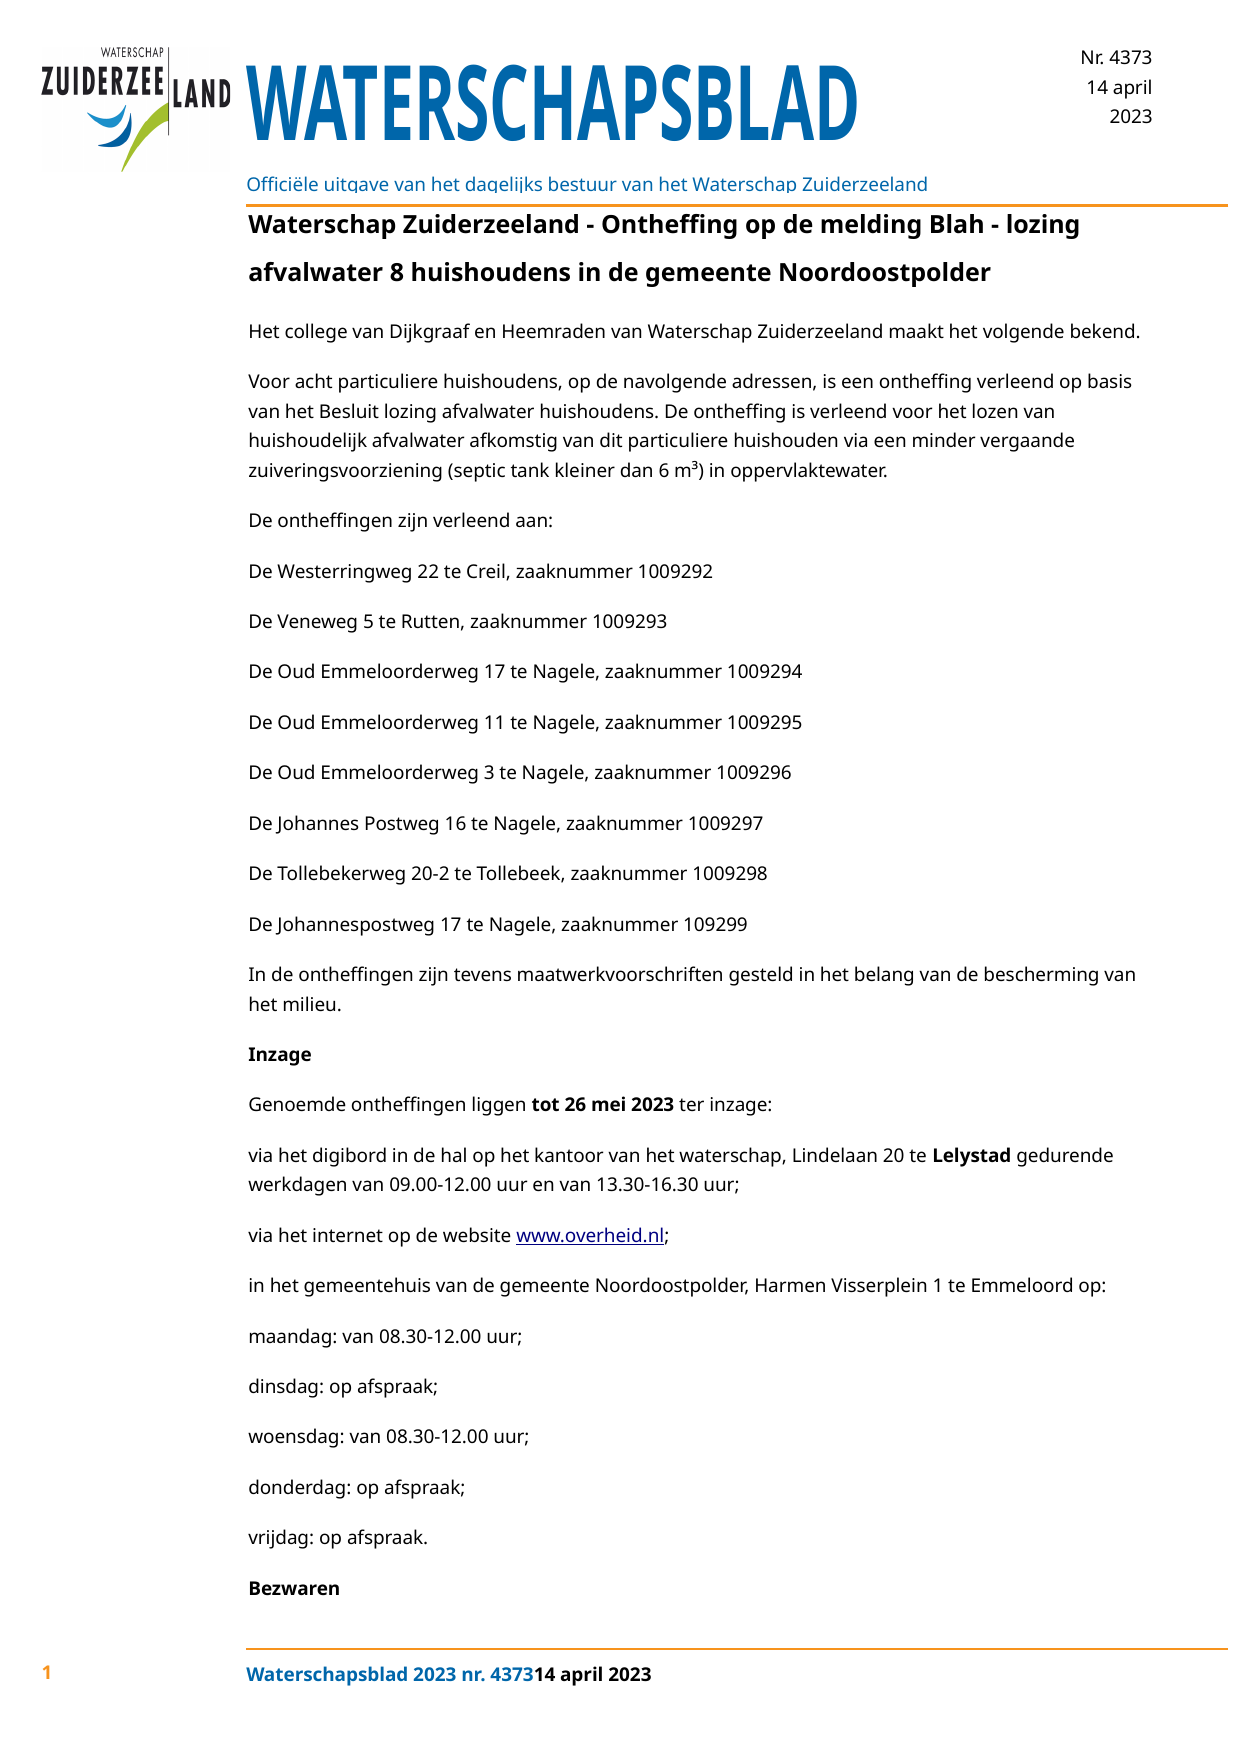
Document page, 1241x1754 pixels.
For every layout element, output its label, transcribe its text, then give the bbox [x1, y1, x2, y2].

text dinsdag: op afspraak; [248, 1373, 1152, 1399]
text Genoemde ontheffingen liggen tot 26 mei 2023 ter inzage: [248, 1092, 1152, 1117]
text via het internet op de website www.overheid.nl; [248, 1222, 1152, 1248]
text in het gemeentehuis van de gemeente Noordoostpolder, Harmen Visserplein 1 te Emmeloord op: [248, 1272, 1152, 1298]
text maandag: van 08.30-12.00 uur; [248, 1323, 1152, 1349]
text In de ontheffingen zijn tevens maatwerkvoorschriften gesteld in het belang van de bescherming van het milieu. [248, 961, 1152, 1017]
text Inzage [248, 1041, 1152, 1067]
text Bezwaren [248, 1575, 1152, 1601]
text De Oud Emmeloorderweg 3 te Nagele, zaaknummer 1009296 [248, 759, 1152, 785]
text De Oud Emmeloorderweg 11 te Nagele, zaaknummer 1009295 [248, 709, 1152, 735]
text De Westerringweg 22 te Creil, zaaknummer 1009292 [248, 558, 1152, 584]
text Voor acht particuliere huishoudens, op de navolgende adressen, is een ontheffing verleend op basis van het Besluit lozing afvalwater huishoudens. De ontheffing is verleend voor het lozen van huishoudelijk afvalwater afkomstig van dit particuliere huishouden via een minder vergaande zuiveringsvoorziening (septic tank kleiner dan 6 m³) in oppervlaktewater. [248, 368, 1152, 483]
text via het digibord in de hal op het kantoor van het waterschap, Lindelaan 20 te Lelystad gedurende werkdagen van 09.00-12.00 uur en van 13.30-16.30 uur; [248, 1142, 1152, 1197]
text De Johannes Postweg 16 te Nagele, zaaknummer 1009297 [248, 810, 1152, 836]
text De ontheffingen zijn verleend aan: [248, 507, 1152, 533]
text De Tollebekerweg 20-2 te Tollebeek, zaaknummer 1009298 [248, 860, 1152, 886]
text donderdag: op afspraak; [248, 1474, 1152, 1500]
text De Oud Emmeloorderweg 17 te Nagele, zaaknummer 1009294 [248, 659, 1152, 684]
text Waterschap Zuiderzeeland - Ontheffing op de melding Blah - lozing afvalwater 8 huishoudens in de gemeente Noordoostpolder [248, 207, 1152, 288]
text vrijdag: op afspraak. [248, 1524, 1152, 1550]
text woensdag: van 08.30-12.00 uur; [248, 1424, 1152, 1449]
picture [41, 47, 231, 172]
text De Johannespostweg 17 te Nagele, zaaknummer 109299 [248, 911, 1152, 937]
text Het college van Dijkgraaf en Heemraden van Waterschap Zuiderzeeland maakt het volgende bekend. [248, 318, 1152, 344]
text De Veneweg 5 te Rutten, zaaknummer 1009293 [248, 608, 1152, 634]
